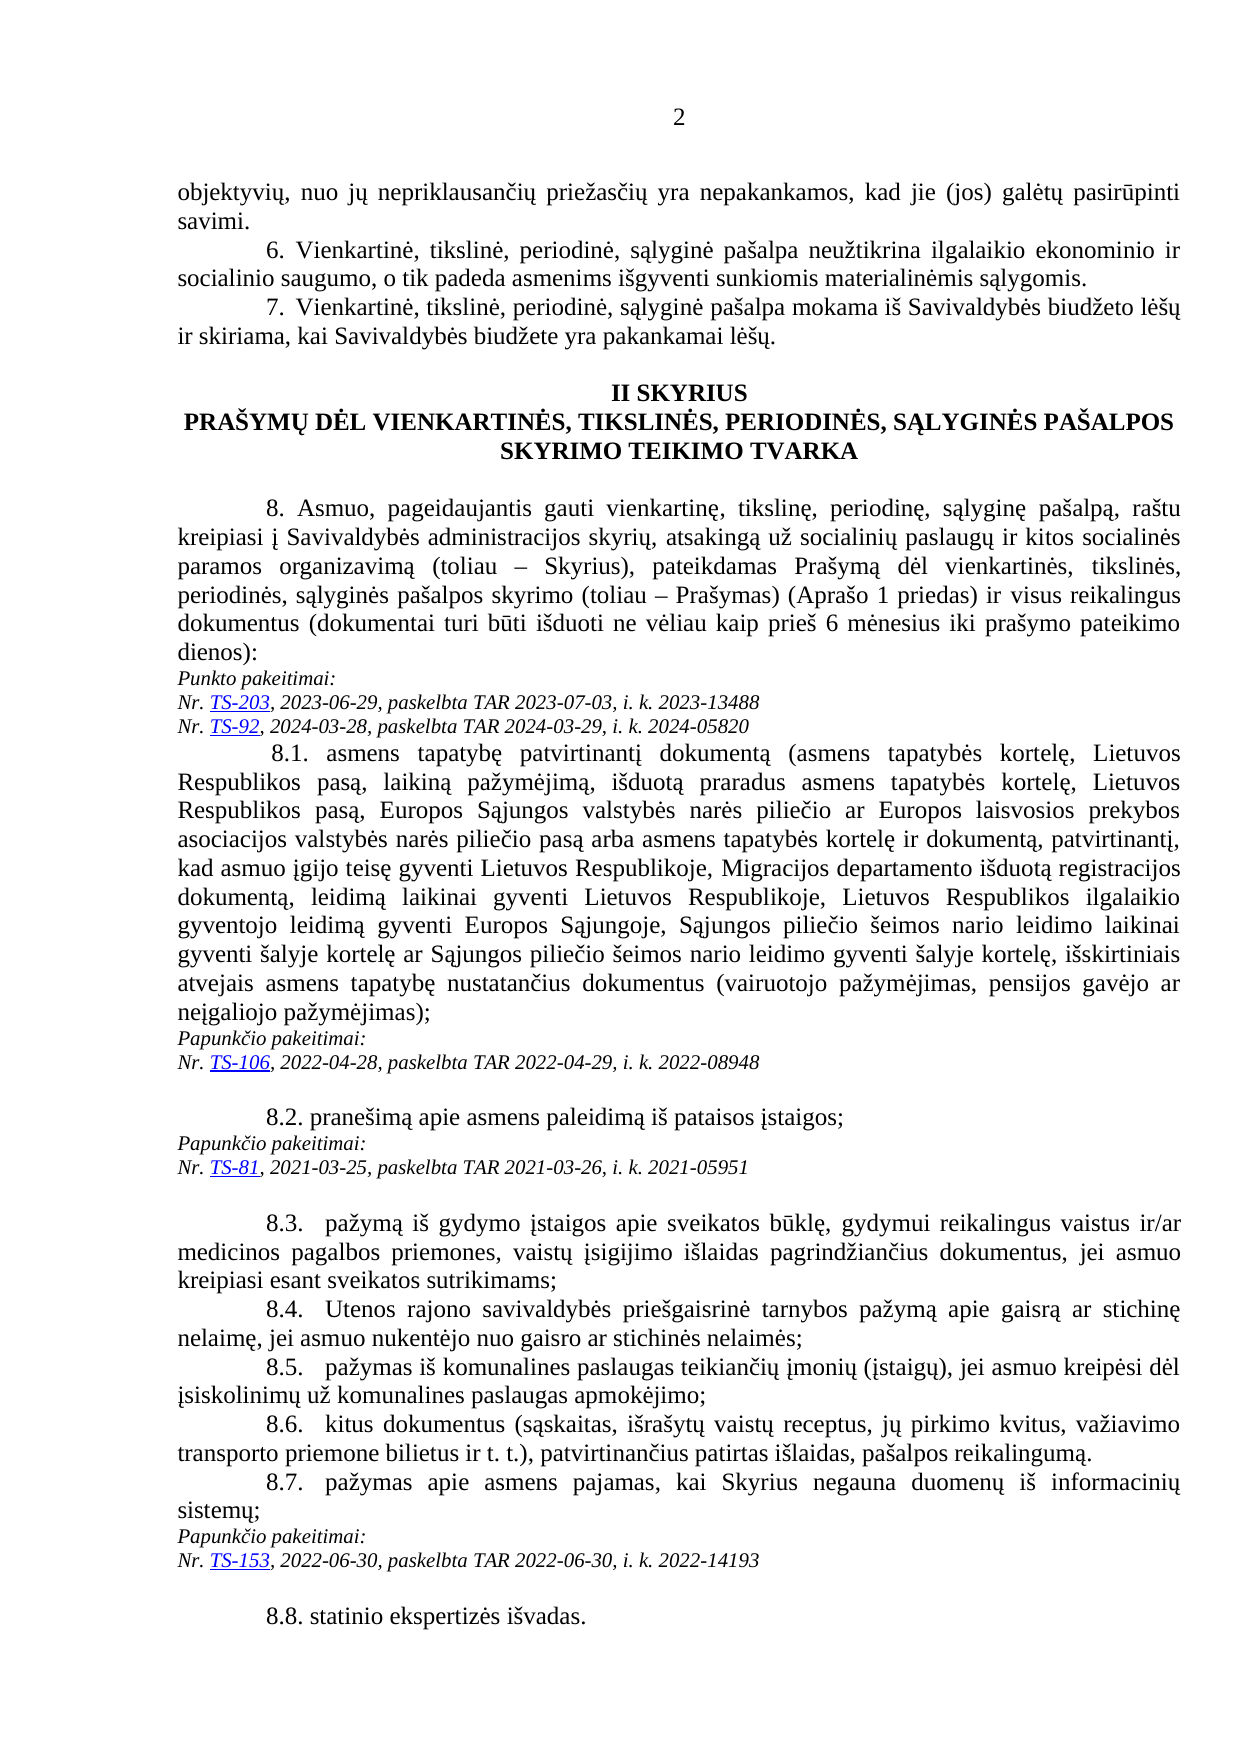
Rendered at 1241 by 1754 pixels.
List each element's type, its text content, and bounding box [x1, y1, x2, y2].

text 8.4. Utenos rajono savivaldybės priešgaisrinė tarnybos pažymą apie gaisrą ar stichinę nelaimę, jei asmuo nukentėjo nuo gaisro ar stichinės nelaimės; [177, 1294, 1181, 1352]
text Nr. TS-203, 2023-06-29, paskelbta TAR 2023-07-03, i. k. 2023-13488 [177, 690, 1181, 714]
text Papunkčio pakeitimai: [177, 1131, 1181, 1155]
text 8.5. pažymas iš komunalines paslaugas teikiančių įmonių (įstaigų), jei asmuo kreipėsi dėl įsiskolinimų už komunalines paslaugas apmokėjimo; [177, 1352, 1181, 1409]
text 8.7. pažymas apie asmens pajamas, kai Skyrius negauna duomenų iš informacinių sistemų; [177, 1467, 1181, 1524]
text Papunkčio pakeitimai: [177, 1026, 1181, 1050]
text PRAŠYMŲ DĖL VIENKARTINĖS, TIKSLINĖS, PERIODINĖS, SĄLYGINĖS PAŠALPOS SKYRIMO TEIKIMO TVARKA [177, 407, 1181, 465]
text 8.1. asmens tapatybę patvirtinantį dokumentą (asmens tapatybės kortelę, Lietuvos Respublikos pasą, laikiną pažymėjimą, išduotą praradus asmens tapatybės kortelę, Lietuvos Respublikos pasą, Europos Sąjungos valstybės narės piliečio ar Europos laisvosios prekybos asociacijos valstybės narės piliečio pasą arba asmens tapatybės kortelę ir dokumentą, patvirtinantį, kad asmuo įgijo teisę gyventi Lietuvos Respublikoje, Migracijos departamento išduotą registracijos dokumentą, leidimą laikinai gyventi Lietuvos Respublikoje, Lietuvos Respublikos ilgalaikio gyventojo leidimą gyventi Europos Sąjungoje, Sąjungos piliečio šeimos nario leidimo laikinai gyventi šalyje kortelę ar Sąjungos piliečio šeimos nario leidimo gyventi šalyje kortelę, išskirtiniais atvejais asmens tapatybę nustatančius dokumentus (vairuotojo pažymėjimas, pensijos gavėjo ar neįgaliojo pažymėjimas); [177, 738, 1181, 1026]
text Nr. TS-153, 2022-06-30, paskelbta TAR 2022-06-30, i. k. 2022-14193 [177, 1548, 1181, 1572]
text 8.6. kitus dokumentus (sąskaitas, išrašytų vaistų receptus, jų pirkimo kvitus, važiavimo transporto priemone bilietus ir t. t.), patvirtinančius patirtas išlaidas, pašalpos reikalingumą. [177, 1409, 1181, 1467]
text 8.2. pranešimą apie asmens paleidimą iš pataisos įstaigos; [266, 1102, 1181, 1131]
text 8.3. pažymą iš gydymo įstaigos apie sveikatos būklę, gydymui reikalingus vaistus ir/ar medicinos pagalbos priemones, vaistų įsigijimo išlaidas pagrindžiančius dokumentus, jei asmuo kreipiasi esant sveikatos sutrikimams; [177, 1208, 1181, 1294]
text 8. Asmuo, pageidaujantis gauti vienkartinę, tikslinę, periodinę, sąlyginę pašalpą, raštu kreipiasi į Savivaldybės administracijos skyrių, atsakingą už socialinių paslaugų ir kitos socialinės paramos organizavimą (toliau – Skyrius), pateikdamas Prašymą dėl vienkartinės, tikslinės, periodinės, sąlyginės pašalpos skyrimo (toliau – Prašymas) (Aprašo 1 priedas) ir visus reikalingus dokumentus (dokumentai turi būti išduoti ne vėliau kaip prieš 6 mėnesius iki prašymo pateikimo dienos): [177, 493, 1181, 666]
text Nr. TS-81, 2021-03-25, paskelbta TAR 2021-03-26, i. k. 2021-05951 [177, 1155, 1181, 1179]
text Nr. TS-92, 2024-03-28, paskelbta TAR 2024-03-29, i. k. 2024-05820 [177, 714, 1181, 738]
text Nr. TS-106, 2022-04-28, paskelbta TAR 2022-04-29, i. k. 2022-08948 [177, 1050, 1181, 1074]
text 7. Vienkartinė, tikslinė, periodinė, sąlyginė pašalpa mokama iš Savivaldybės biudžeto lėšų ir skiriama, kai Savivaldybės biudžete yra pakankamai lėšų. [177, 292, 1181, 350]
text Punkto pakeitimai: [177, 666, 1181, 690]
text 6. Vienkartinė, tikslinė, periodinė, sąlyginė pašalpa neužtikrina ilgalaikio ekonominio ir socialinio saugumo, o tik padeda asmenims išgyventi sunkiomis materialinėmis sąlygomis. [177, 235, 1181, 292]
text II SKYRIUS [177, 378, 1181, 407]
text 8.8. statinio ekspertizės išvadas. [177, 1601, 1181, 1630]
text Papunkčio pakeitimai: [177, 1524, 1181, 1548]
text objektyvių, nuo jų nepriklausančių priežasčių yra nepakankamos, kad jie (jos) galėtų pasirūpinti savimi. [177, 177, 1181, 235]
